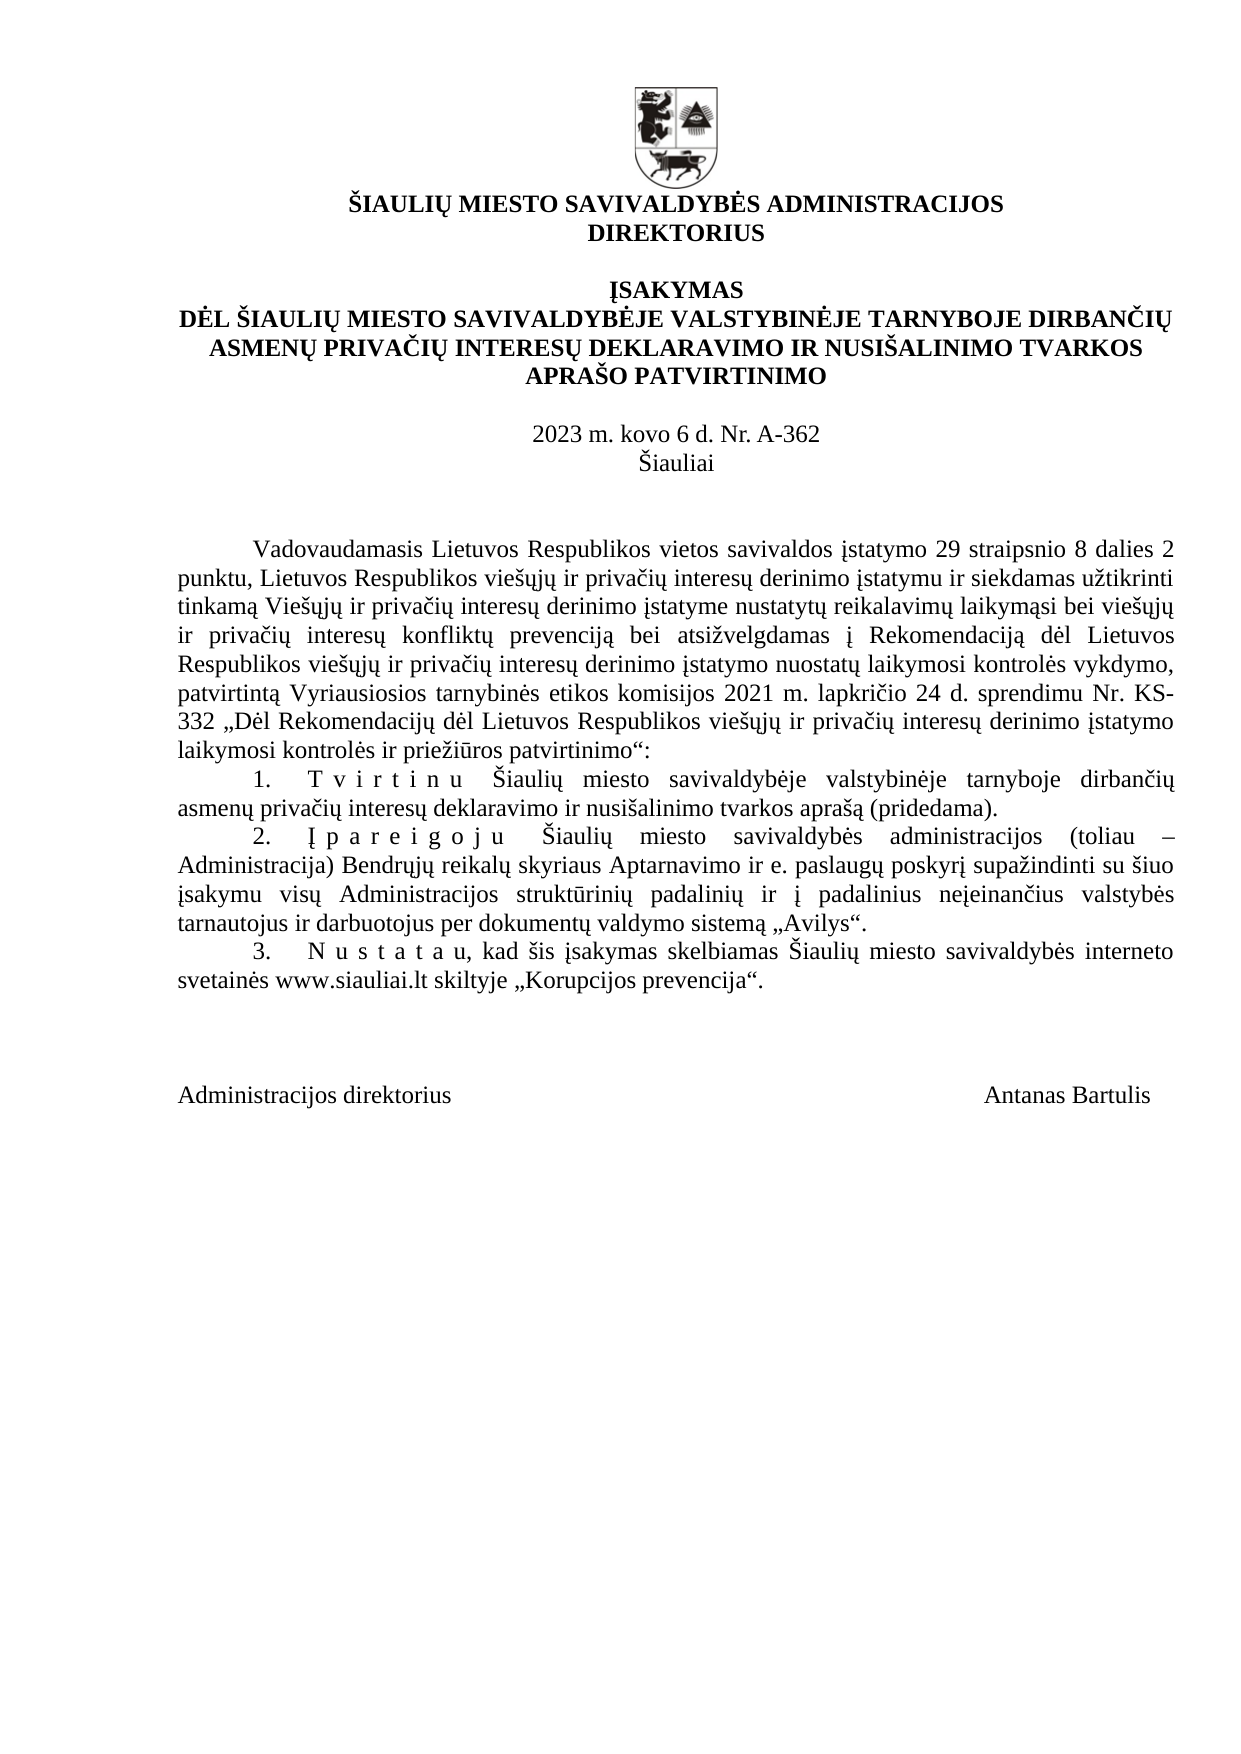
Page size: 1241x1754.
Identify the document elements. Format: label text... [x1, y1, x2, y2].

text ĮSAKYMAS [177, 275, 1175, 304]
text 2. Įpareigoju Šiaulių miesto savivaldybės administracijos (toliau – Administracija) Bendrųjų reikalų skyriaus Aptarnavimo ir e. paslaugų poskyrį supažindinti su šiuo įsakymu visų Administracijos struktūrinių padalinių ir į padalinius neįeinančius valstybės tarnautojus ir darbuotojus per dokumentų valdymo sistemą „Avilys“. [177, 821, 1175, 936]
text DIREKTORIUS [177, 218, 1175, 246]
text 3. N u s t a t a u, kad šis įsakymas skelbiamas Šiaulių miesto savivaldybės interneto svetainės www.siauliai.lt skiltyje „Korupcijos prevencija“. [177, 936, 1175, 994]
text 2023 m. kovo 6 d. Nr. A-362 [177, 419, 1175, 448]
text Administracijos direktorius Antanas Bartulis [177, 1080, 1175, 1109]
text 1. Tvirtinu Šiaulių miesto savivaldybėje valstybinėje tarnyboje dirbančių asmenų privačių interesų deklaravimo ir nusišalinimo tvarkos aprašą (pridedama). [177, 764, 1175, 821]
text ŠIAULIŲ MIESTO SAVIVALDYBĖS ADMINISTRACIJOS [177, 189, 1175, 218]
text Šiauliai [177, 448, 1175, 476]
text DĖL ŠIAULIŲ MIESTO SAVIVALDYBĖJE VALSTYBINĖJE TARNYBOJE DIRBANČIŲ ASMENŲ PRIVAČIŲ INTERESŲ DEKLARAVIMO IR NUSIŠALINIMO TVARKOS APRAŠO PATVIRTINIMO [177, 304, 1175, 390]
text Vadovaudamasis Lietuvos Respublikos vietos savivaldos įstatymo 29 straipsnio 8 dalies 2 punktu, Lietuvos Respublikos viešųjų ir privačių interesų derinimo įstatymu ir siekdamas užtikrinti tinkamą Viešųjų ir privačių interesų derinimo įstatyme nustatytų reikalavimų laikymąsi bei viešųjų ir privačių interesų konfliktų prevenciją bei atsižvelgdamas į Rekomendaciją dėl Lietuvos Respublikos viešųjų ir privačių interesų derinimo įstatymo nuostatų laikymosi kontrolės vykdymo, patvirtintą Vyriausiosios tarnybinės etikos komisijos 2021 m. lapkričio 24 d. sprendimu Nr. KS-332 „Dėl Rekomendacijų dėl Lietuvos Respublikos viešųjų ir privačių interesų derinimo įstatymo laikymosi kontrolės ir priežiūros patvirtinimo“: [177, 534, 1175, 764]
